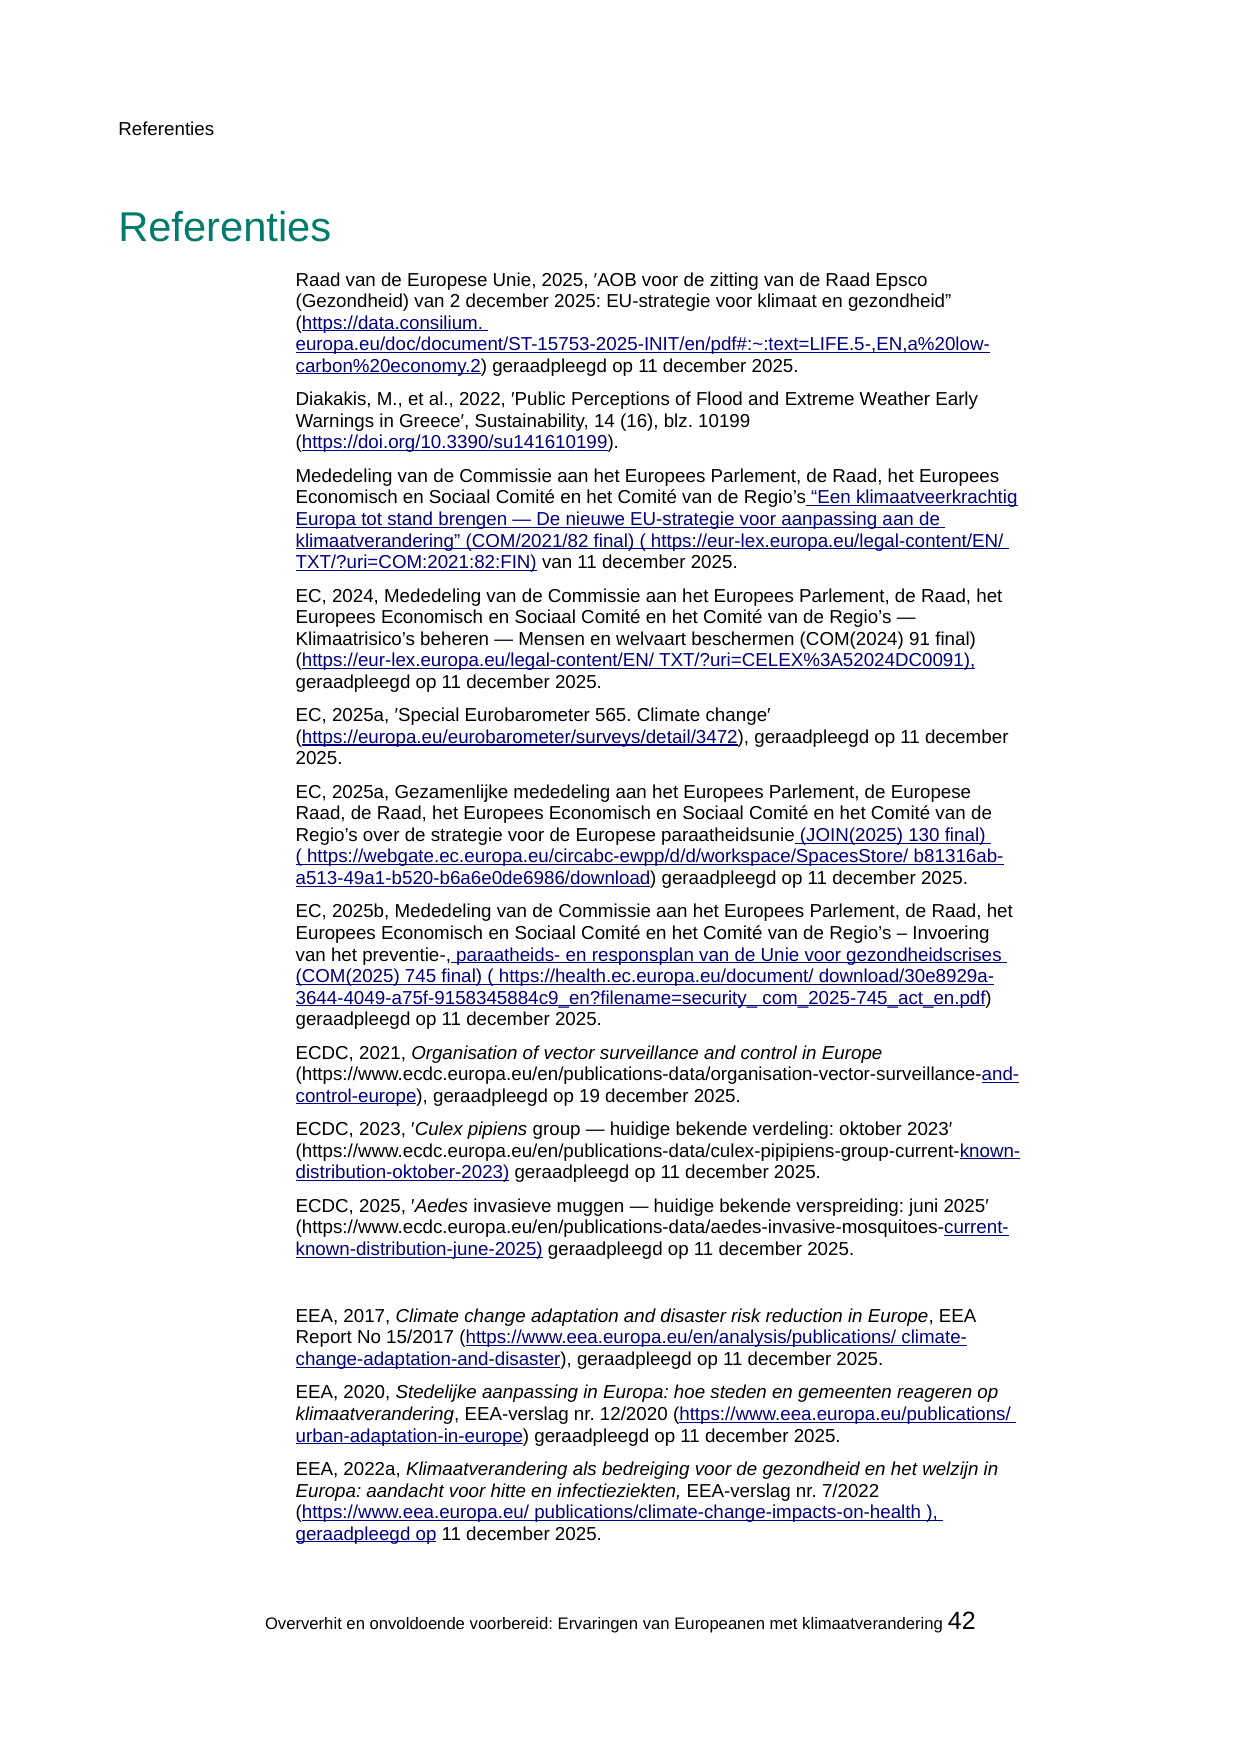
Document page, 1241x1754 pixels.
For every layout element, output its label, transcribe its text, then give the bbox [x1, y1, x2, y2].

text EEA, 2020, Stedelijke aanpassing in Europa: hoe steden en gemeenten reageren op klimaatverandering, EEA-verslag nr. 12/2020 (https://www.eea.europa.eu/publications/ urban-adaptation-in-europe) geraadpleegd op 11 december 2025. [295, 1381, 1022, 1446]
text EC, 2025a, ′Special Eurobarometer 565. Climate change′ (https://europa.eu/eurobarometer/surveys/detail/3472), geraadpleegd op 11 december 2025. [295, 704, 1022, 769]
text Raad van de Europese Unie, 2025, ′AOB voor de zitting van de Raad Epsco (Gezondheid) van 2 december 2025: EU-strategie voor klimaat en gezondheid” (https://data.consilium. europa.eu/doc/document/ST-15753-2025-INIT/en/pdf#:~:text=LIFE.5-,EN,a%20low-carbon%20economy.2) geraadpleegd op 11 december 2025. [295, 268, 1022, 376]
text EEA, 2022a, Klimaatverandering als bedreiging voor de gezondheid en het welzijn in Europa: aandacht voor hitte en infectieziekten, EEA-verslag nr. 7/2022 (https://www.eea.europa.eu/ publications/climate-change-impacts-on-health ), geraadpleegd op 11 december 2025. [295, 1458, 1022, 1544]
text ECDC, 2025, ′Aedes invasieve muggen — huidige bekende verspreiding: juni 2025′ (https://www.ecdc.europa.eu/en/publications-data/aedes-invasive-mosquitoes-current-known-distribution-june-2025) geraadpleegd op 11 december 2025. [295, 1195, 1022, 1259]
text Mededeling van de Commissie aan het Europees Parlement, de Raad, het Europees Economisch en Sociaal Comité en het Comité van de Regio’s “Een klimaatveerkrachtig Europa tot stand brengen — De nieuwe EU-strategie voor aanpassing aan de klimaatverandering” (COM/2021/82 final) ( https://eur-lex.europa.eu/legal-content/EN/ TXT/?uri=COM:2021:82:FIN) van 11 december 2025. [295, 465, 1022, 572]
text EC, 2025a, Gezamenlijke mededeling aan het Europees Parlement, de Europese Raad, de Raad, het Europees Economisch en Sociaal Comité en het Comité van de Regio’s over de strategie voor de Europese paraatheidsunie (JOIN(2025) 130 final) ( https://webgate.ec.europa.eu/circabc-ewpp/d/d/workspace/SpacesStore/ b81316ab-a513-49a1-b520-b6a6e0de6986/download) geraadpleegd op 11 december 2025. [295, 781, 1022, 888]
text EC, 2024, Mededeling van de Commissie aan het Europees Parlement, de Raad, het Europees Economisch en Sociaal Comité en het Comité van de Regio’s — Klimaatrisico’s beheren — Mensen en welvaart beschermen (COM(2024) 91 final) (https://eur-lex.europa.eu/legal-content/EN/ TXT/?uri=CELEX%3A52024DC0091), geraadpleegd op 11 december 2025. [295, 584, 1022, 692]
subtitle Referenties [118, 202, 1122, 250]
text EC, 2025b, Mededeling van de Commissie aan het Europees Parlement, de Raad, het Europees Economisch en Sociaal Comité en het Comité van de Regio’s – Invoering van het preventie-, paraatheids- en responsplan van de Unie voor gezondheidscrises (COM(2025) 745 final) ( https://health.ec.europa.eu/document/ download/30e8929a-3644-4049-a75f-9158345884c9_en?filename=security_ com_2025-745_act_en.pdf) geraadpleegd op 11 december 2025. [295, 900, 1022, 1030]
text Diakakis, M., et al., 2022, ′Public Perceptions of Flood and Extreme Weather Early Warnings in Greece′, Sustainability, 14 (16), blz. 10199 (https://doi.org/10.3390/su141610199). [295, 388, 1022, 453]
text ECDC, 2023, ′Culex pipiens group — huidige bekende verdeling: oktober 2023′ (https://www.ecdc.europa.eu/en/publications-data/culex-pipipiens-group-current-known-distribution-oktober-2023) geraadpleegd op 11 december 2025. [295, 1118, 1022, 1183]
text EEA, 2017, Climate change adaptation and disaster risk reduction in Europe, EEA Report No 15/2017 (https://www.eea.europa.eu/en/analysis/publications/ climate-change-adaptation-and-disaster), geraadpleegd op 11 december 2025. [295, 1305, 1022, 1369]
text ECDC, 2021, Organisation of vector surveillance and control in Europe (https://www.ecdc.europa.eu/en/publications-data/organisation-vector-surveillance-and-control-europe), geraadpleegd op 19 december 2025. [295, 1042, 1022, 1106]
